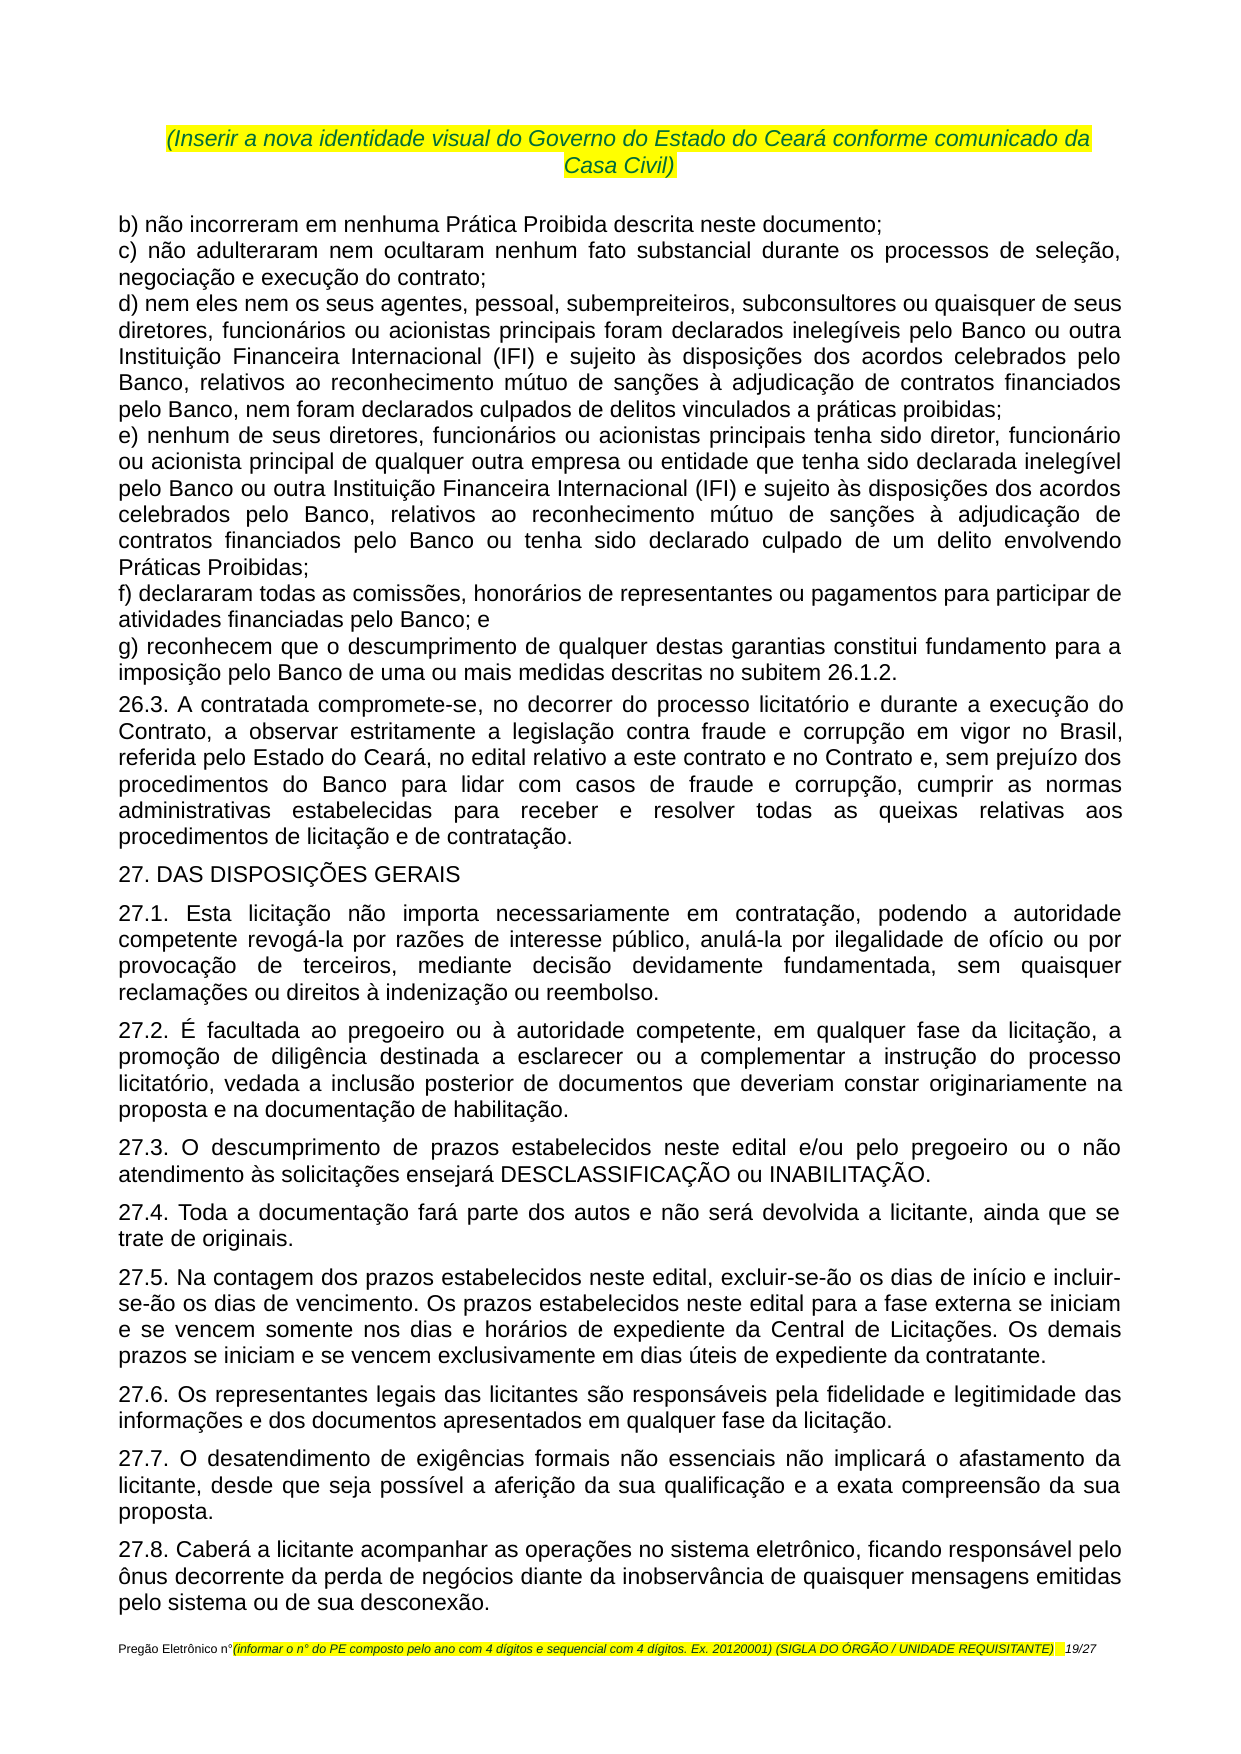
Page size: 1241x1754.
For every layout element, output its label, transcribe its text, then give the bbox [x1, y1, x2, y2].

text 27.8. Caberá a licitante acompanhar as operações no sistema eletrônico, ficando responsável pelo ônus decorrente da perda de negócios diante da inobservância de quaisquer mensagens emitidas pelo sistema ou de sua desconexão. [118, 1536, 1122, 1615]
text 26.3. A contratada compromete-se, no decorrer do processo licitatório e durante a execução do Contrato, a observar estritamente a legislação contra fraude e corrupção em vigor no Brasil, referida pelo Estado do Ceará, no edital relativo a este contrato e no Contrato e, sem prejuízo dos procedimentos do Banco para lidar com casos de fraude e corrupção, cumprir as normas administrativas estabelecidas para receber e resolver todas as queixas relativas aos procedimentos de licitação e de contratação. [118, 691, 1123, 849]
text 27.4. Toda a documentação fará parte dos autos e não será devolvida a licitante, ainda que se trate de originais. [118, 1199, 1122, 1252]
text 27.7. O desatendimento de exigências formais não essenciais não implicará o afastamento da licitante, desde que seja possível a aferição da sua qualificação e a exata compreensão da sua proposta. [118, 1445, 1122, 1524]
text g) reconhecem que o descumprimento de qualquer destas garantias constitui fundamento para a imposição pelo Banco de uma ou mais medidas descritas no subitem 26.1.2. [118, 633, 1122, 686]
text c) não adulteraram nem ocultaram nenhum fato substancial durante os processos de seleção, negociação e execução do contrato; [118, 237, 1122, 290]
text f) declararam todas as comissões, honorários de representantes ou pagamentos para participar de atividades financiadas pelo Banco; e [118, 580, 1122, 633]
text b) não incorreram em nenhuma Prática Proibida descrita neste documento; [118, 211, 1122, 237]
text e) nenhum de seus diretores, funcionários ou acionistas principais tenha sido diretor, funcionário ou acionista principal de qualquer outra empresa ou entidade que tenha sido declarada inelegível pelo Banco ou outra Instituição Financeira Internacional (IFI) e sujeito às disposições dos acordos celebrados pelo Banco, relativos ao reconhecimento mútuo de sanções à adjudicação de contratos financiados pelo Banco ou tenha sido declarado culpado de um delito envolvendo Práticas Proibidas; [118, 422, 1122, 580]
text d) nem eles nem os seus agentes, pessoal, subempreiteiros, subconsultores ou quaisquer de seus diretores, funcionários ou acionistas principais foram declarados inelegíveis pelo Banco ou outra Instituição Financeira Internacional (IFI) e sujeito às disposições dos acordos celebrados pelo Banco, relativos ao reconhecimento mútuo de sanções à adjudicação de contratos financiados pelo Banco, nem foram declarados culpados de delitos vinculados a práticas proibidas; [118, 290, 1122, 422]
text 27. DAS DISPOSIÇÕES GERAIS [118, 861, 1122, 888]
text 27.3. O descumprimento de prazos estabelecidos neste edital e/ou pelo pregoeiro ou o não atendimento às solicitações ensejará DESCLASSIFICAÇÃO ou INABILITAÇÃO. [118, 1134, 1122, 1187]
text 27.2. É facultada ao pregoeiro ou à autoridade competente, em qualquer fase da licitação, a promoção de diligência destinada a esclarecer ou a complementar a instrução do processo licitatório, vedada a inclusão posterior de documentos que deveriam constar originariamente na proposta e na documentação de habilitação. [118, 1017, 1122, 1122]
text 27.6. Os representantes legais das licitantes são responsáveis pela fidelidade e legitimidade das informações e dos documentos apresentados em qualquer fase da licitação. [118, 1381, 1122, 1433]
text 27.5. Na contagem dos prazos estabelecidos neste edital, excluir-se-ão os dias de início e incluir-se-ão os dias de vencimento. Os prazos estabelecidos neste edital para a fase externa se iniciam e se vencem somente nos dias e horários de expediente da Central de Licitações. Os demais prazos se iniciam e se vencem exclusivamente em dias úteis de expediente da contratante. [118, 1263, 1122, 1369]
text 27.1. Esta licitação não importa necessariamente em contratação, podendo a autoridade competente revogá-la por razões de interesse público, anulá-la por ilegalidade de ofício ou por provocação de terceiros, mediante decisão devidamente fundamentada, sem quaisquer reclamações ou direitos à indenização ou reembolso. [118, 900, 1122, 1005]
